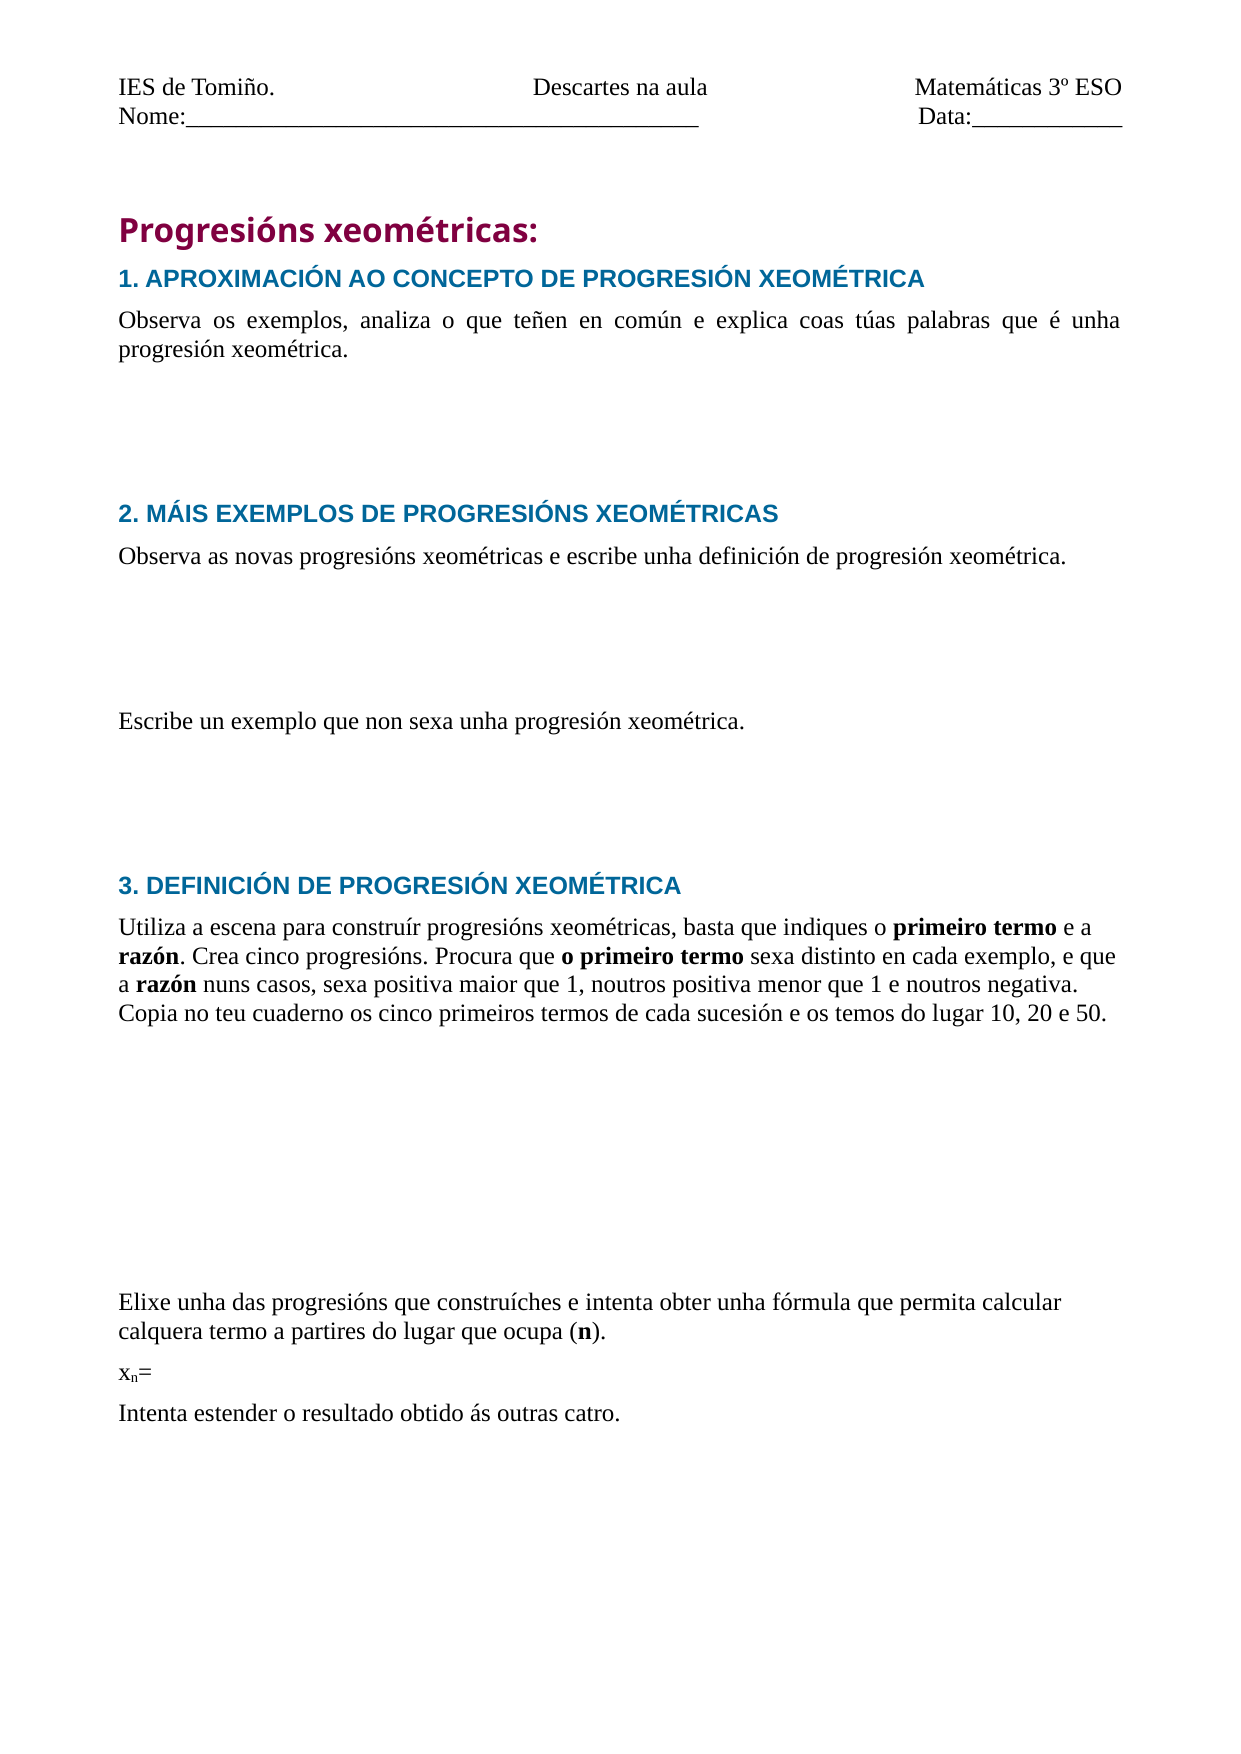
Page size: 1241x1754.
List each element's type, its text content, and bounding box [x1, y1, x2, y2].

text 2. MÁIS EXEMPLOS DE PROGRESIÓNS XEOMÉTRICAS [118, 499, 1122, 528]
text Progresións xeométricas: [118, 206, 1122, 252]
text Elixe unha das progresións que construíches e intenta obter unha fórmula que permita calcular calquera termo a partires do lugar que ocupa (n). [118, 1287, 1122, 1344]
text Intenta estender o resultado obtido ás outras catro. [118, 1398, 1122, 1427]
text Observa as novas progresións xeométricas e escribe unha definición de progresión xeométrica. [118, 541, 1122, 569]
text Escribe un exemplo que non sexa unha progresión xeométrica. [118, 706, 1122, 734]
text 1. APROXIMACIÓN AO CONCEPTO DE PROGRESIÓN XEOMÉTRICA [118, 264, 1122, 293]
text Utiliza a escena para construír progresións xeométricas, basta que indiques o primeiro termo e a razón. Crea cinco progresións. Procura que o primeiro termo sexa distinto en cada exemplo, e que a razón nuns casos, sexa positiva maior que 1, noutros positiva menor que 1 e noutros negativa. [118, 912, 1122, 998]
text 3. DEFINICIÓN DE PROGRESIÓN XEOMÉTRICA [118, 871, 1122, 899]
text xn= [118, 1357, 1122, 1386]
text Observa os exemplos, analiza o que teñen en común e explica coas túas palabras que é unha progresión xeométrica. [118, 306, 1122, 363]
text Copia no teu cuaderno os cinco primeiros termos de cada sucesión e os temos do lugar 10, 20 e 50. [118, 998, 1122, 1027]
